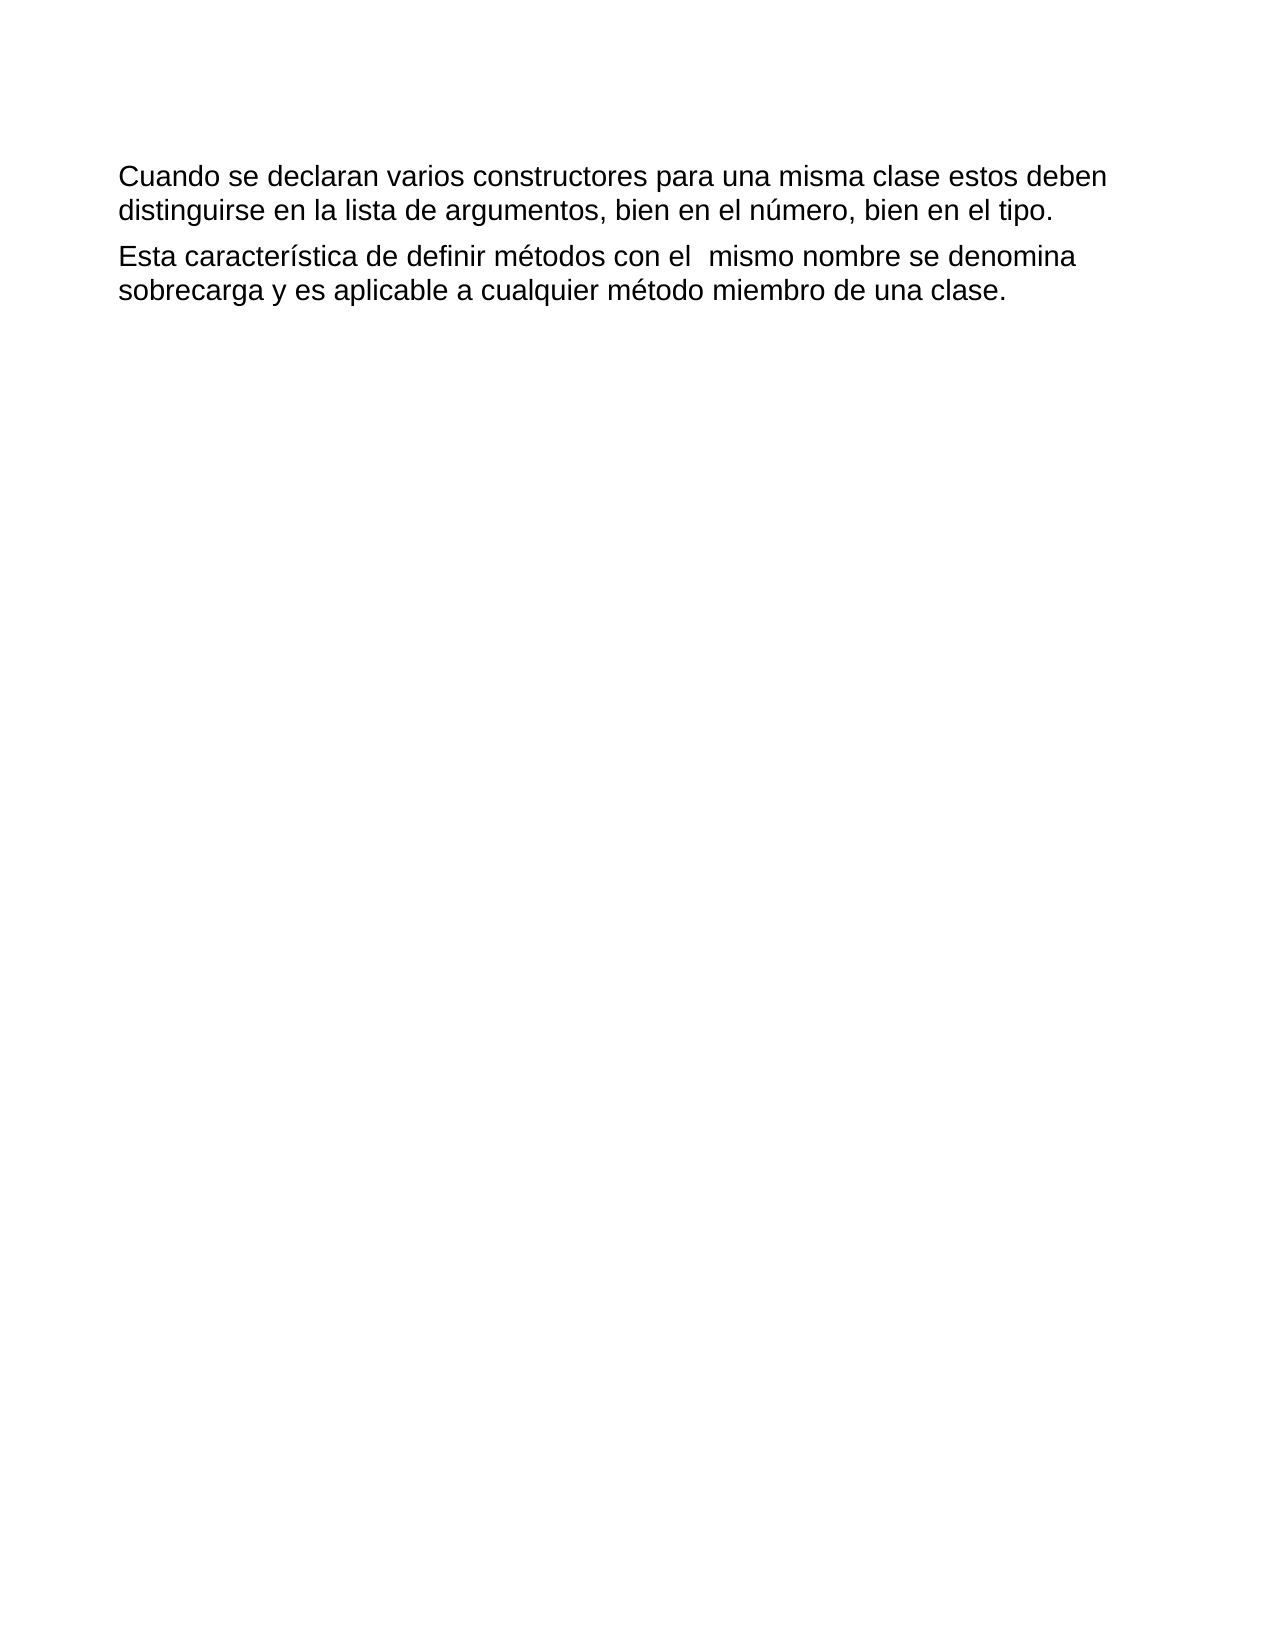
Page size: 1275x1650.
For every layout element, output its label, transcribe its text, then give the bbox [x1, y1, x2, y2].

text Cuando se declaran varios constructores para una misma clase estos deben distinguirse en la lista de argumentos, bien en el número, bien en el tipo. [118, 159, 1157, 226]
text Esta característica de definir métodos con el mismo nombre se denomina sobrecarga y es aplicable a cualquier método miembro de una clase. [118, 239, 1157, 306]
